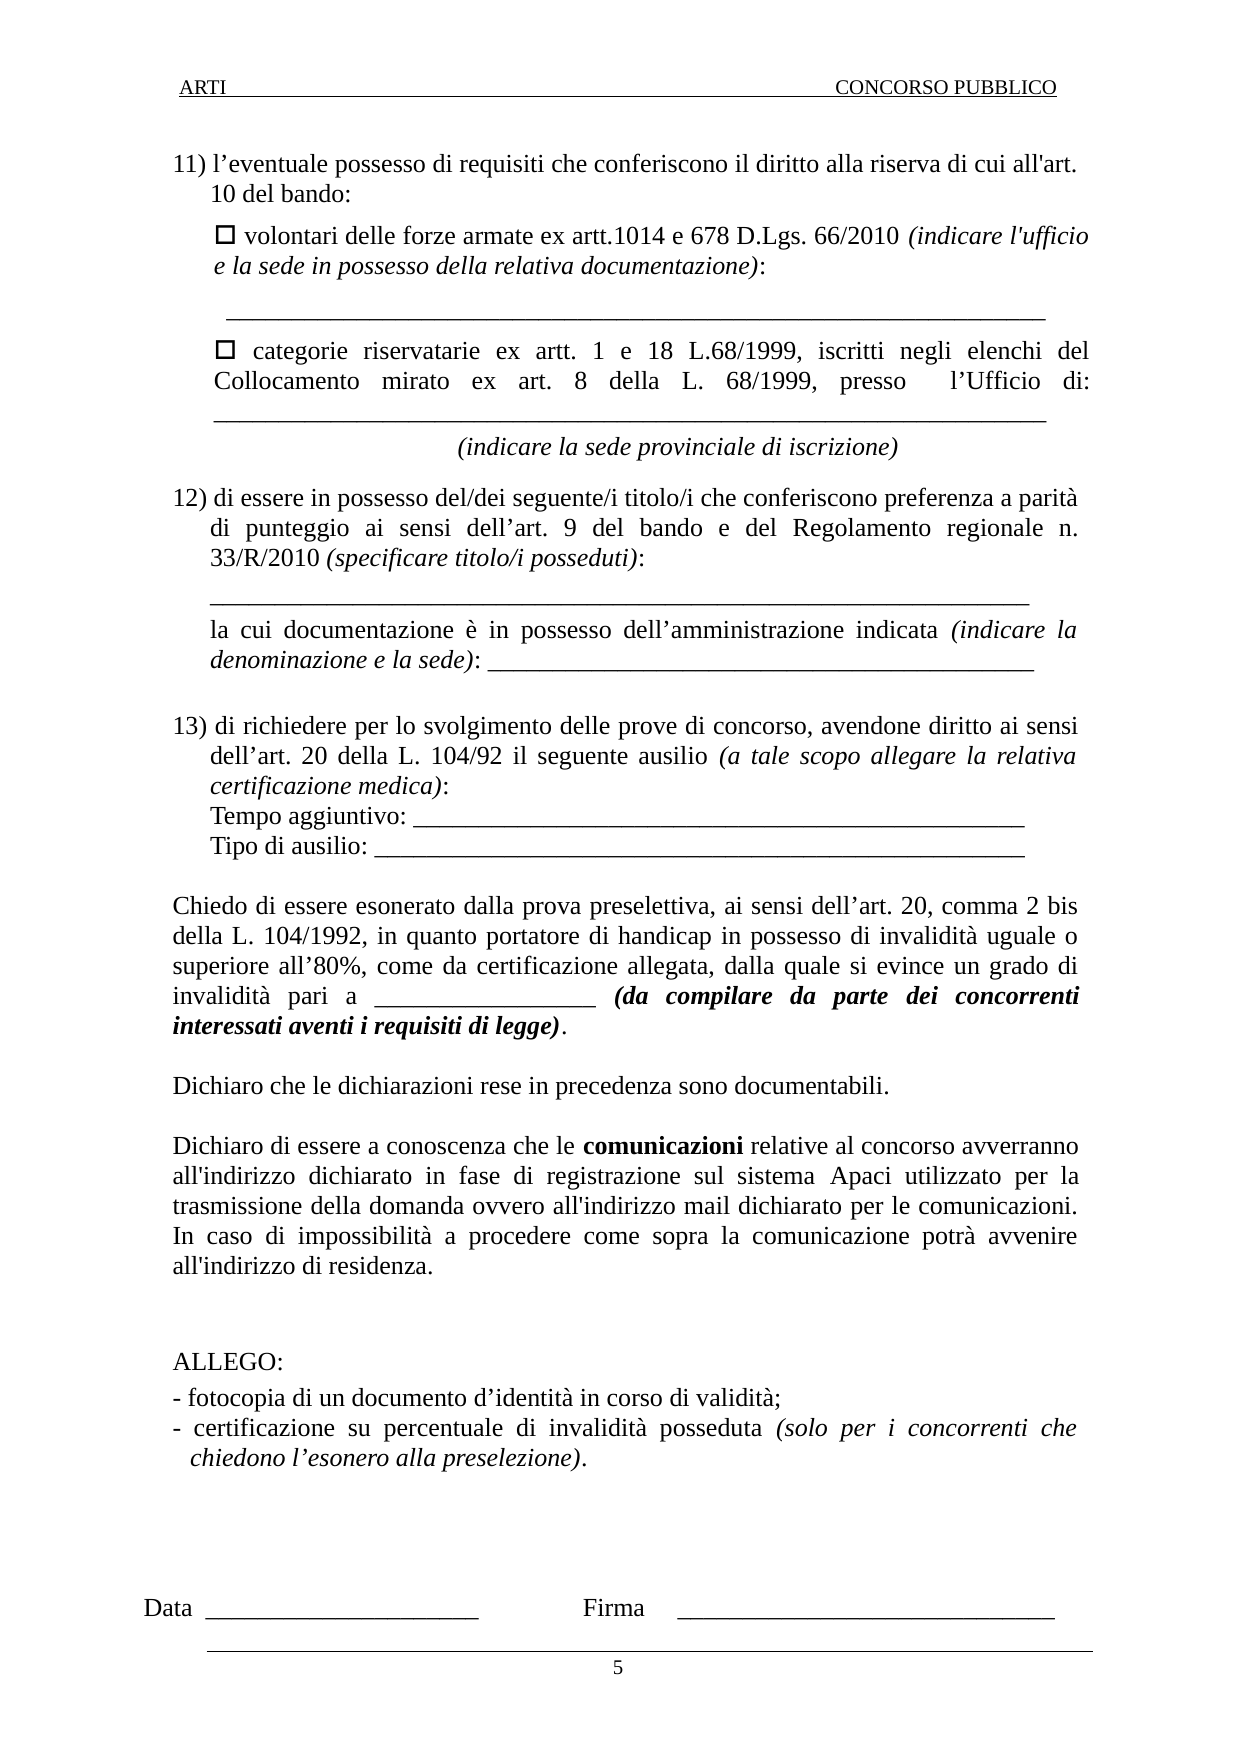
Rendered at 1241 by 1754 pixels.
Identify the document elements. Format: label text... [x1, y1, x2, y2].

text  categorie riservatarie ex artt. 1 e 18 L.68/1999, iscritti negli elenchi del Collocamento mirato ex art. 8 della L. 68/1999, presso l’Ufficio di: ________________________________________________________________ [214, 335, 1091, 425]
text - fotocopia di un documento d’identità in corso di validità; [172, 1382, 1080, 1412]
text _______________________________________________________________ [172, 578, 1080, 608]
text  volontari delle forze armate ex artt.1014 e 678 D.Lgs. 66/2010 (indicare l'ufficio e la sede in possesso della relativa documentazione): [214, 220, 1091, 280]
text - certificazione su percentuale di invalidità posseduta (solo per i concorrenti che chiedono l’esonero alla preselezione). [172, 1412, 1080, 1472]
text 12) di essere in possesso del/dei seguente/i titolo/i che conferiscono preferenza a parità di punteggio ai sensi dell’art. 9 del bando e del Regolamento regionale n. 33/R/2010 (specificare titolo/i posseduti): [172, 482, 1080, 572]
text _______________________________________________________________ [217, 293, 1139, 323]
text Dichiaro di essere a conoscenza che le comunicazioni relative al concorso avverranno all'indirizzo dichiarato in fase di registrazione sul sistema Apaci utilizzato per la trasmissione della domanda ovvero all'indirizzo mail dichiarato per le comunicazioni. In caso di impossibilità a procedere come sopra la comunicazione potrà avvenire all'indirizzo di residenza. [172, 1130, 1080, 1280]
text Tipo di ausilio: __________________________________________________ [172, 830, 1080, 860]
text Chiedo di essere esonerato dalla prova preselettiva, ai sensi dell’art. 20, comma 2 bis della L. 104/1992, in quanto portatore di handicap in possesso di invalidità uguale o superiore all’80%, come da certificazione allegata, dalla quale si evince un grado di invalidità pari a _________________ (da compilare da parte dei concorrenti interessati aventi i requisiti di legge). [172, 890, 1080, 1040]
text Data _____________________ Firma _____________________________ [143, 1592, 1092, 1622]
text la cui documentazione è in possesso dell’amministrazione indicata (indicare la denominazione e la sede): __________________________________________ [172, 614, 1080, 674]
text ALLEGO: [172, 1346, 1080, 1376]
text (indicare la sede provinciale di iscrizione) [172, 431, 1080, 461]
text 13) di richiedere per lo svolgimento delle prove di concorso, avendone diritto ai sensi dell’art. 20 della L. 104/92 il seguente ausilio (a tale scopo allegare la relativa certificazione medica): [172, 710, 1080, 800]
text Dichiaro che le dichiarazioni rese in precedenza sono documentabili. [172, 1070, 1080, 1100]
text 11) l’eventuale possesso di requisiti che conferiscono il diritto alla riserva di cui all'art. 10 del bando: [172, 148, 1080, 208]
text Tempo aggiuntivo: _______________________________________________ [172, 800, 1080, 830]
